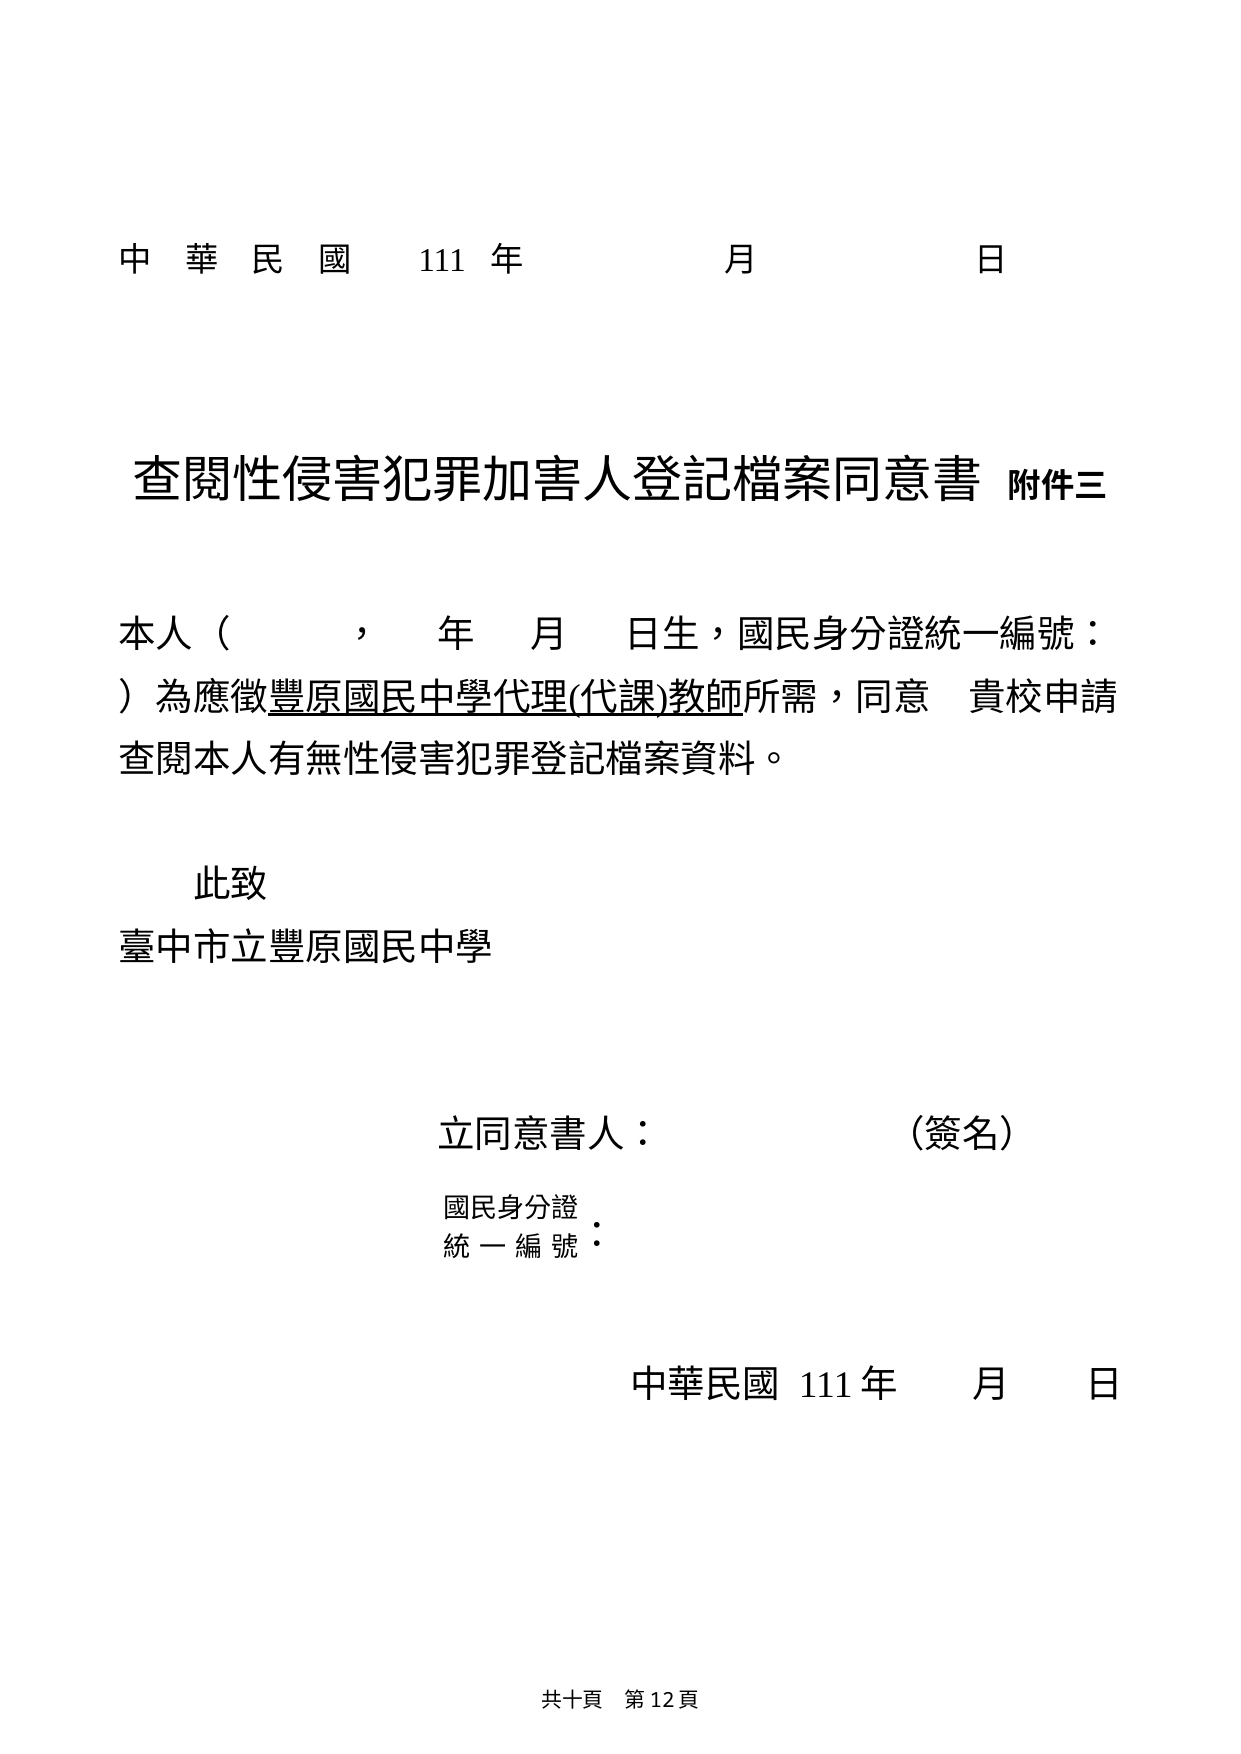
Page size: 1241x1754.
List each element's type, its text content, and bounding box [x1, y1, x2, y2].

text 立同意書人： （簽名） [118, 1090, 1122, 1152]
text 臺中市立豐原國民中學 [118, 902, 1122, 965]
text 中華民國 111年 月 日 [118, 1340, 1122, 1402]
text 查閱性侵害犯罪加害人登記檔案同意書 附件三 [118, 402, 1122, 527]
text 中 華 民 國 111 年 月 日 [118, 215, 1122, 277]
text 此致 [118, 840, 1122, 902]
text 國民身分證統一編號： [118, 1152, 1122, 1277]
text 本人（ ， 年 月 日生，國民身分證統一編號： ）為應徵豐原國民中學代理(代課)教師所需，同意 貴校申請查閱本人有無性侵害犯罪登記檔案資料。 [118, 590, 1122, 777]
